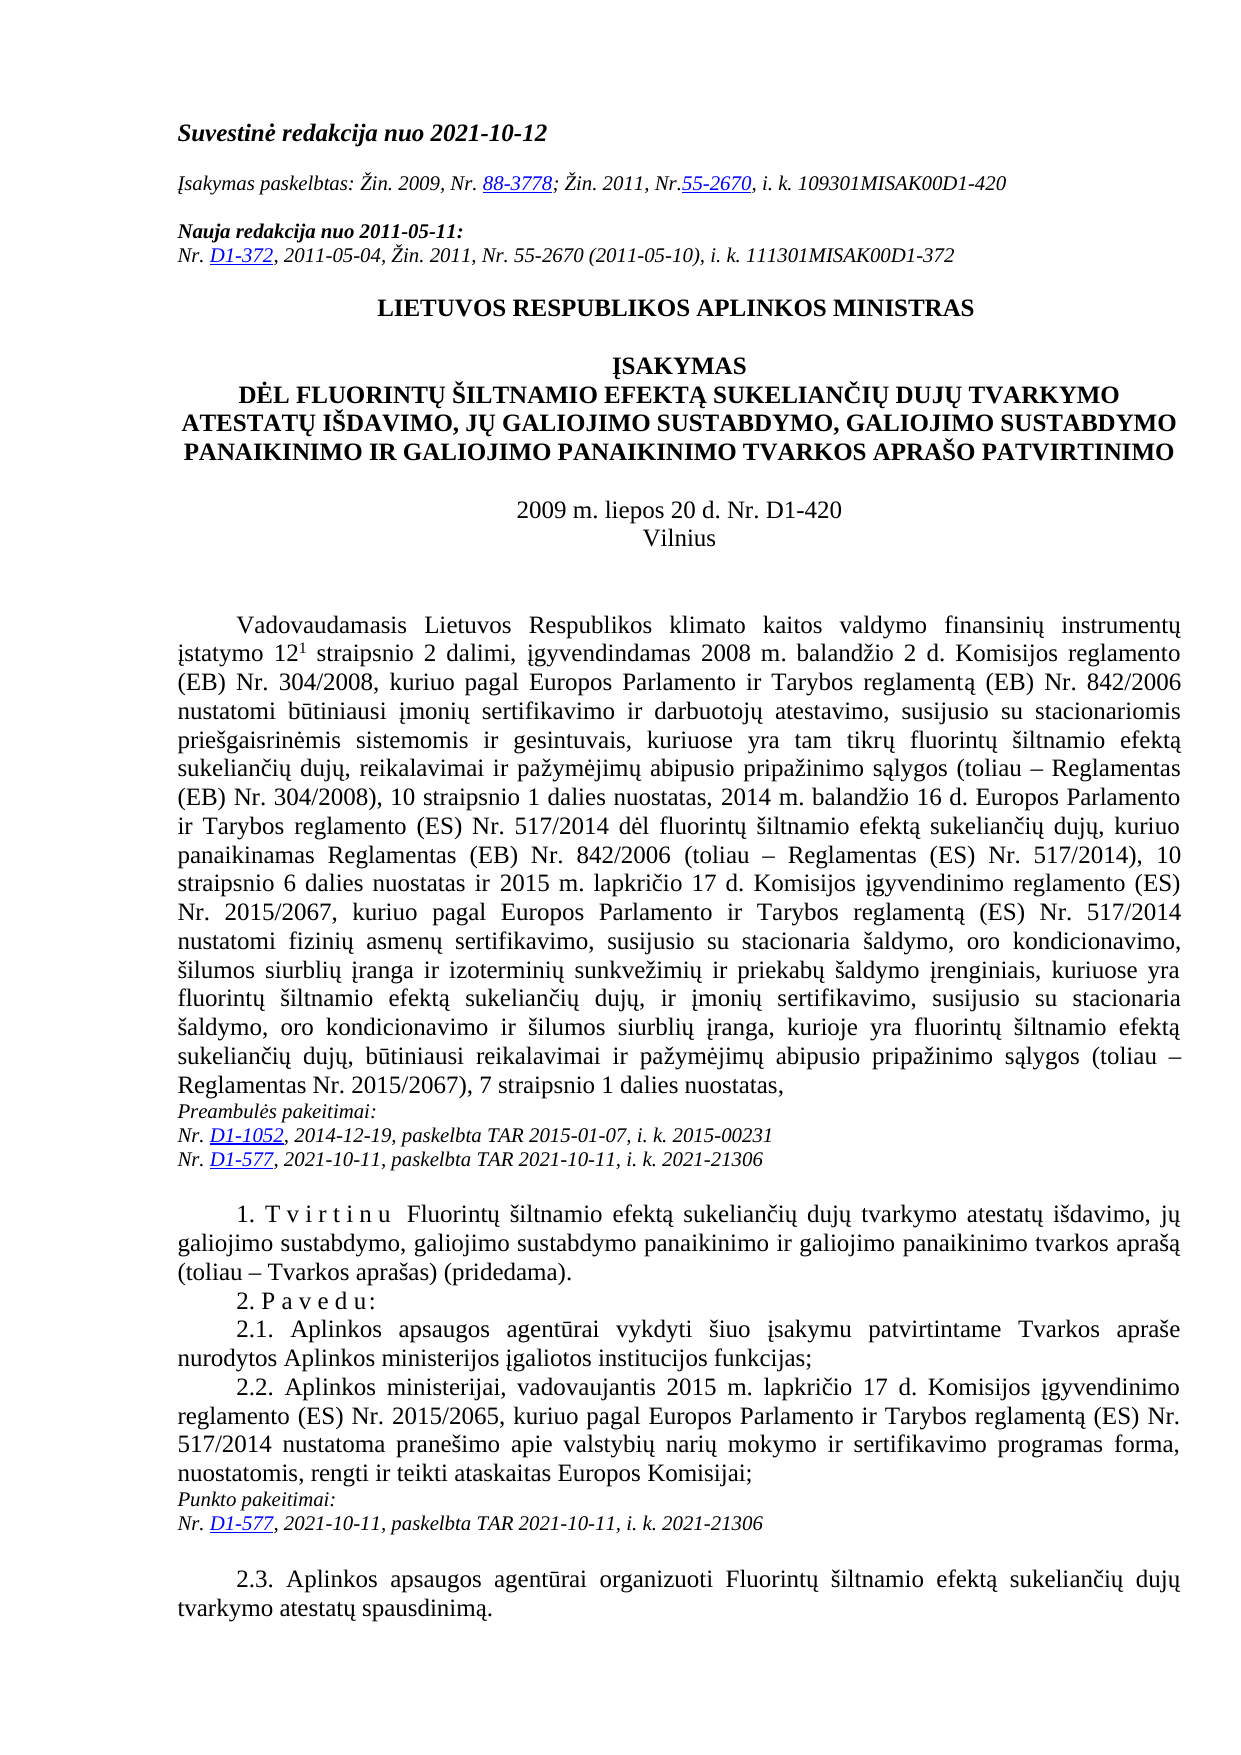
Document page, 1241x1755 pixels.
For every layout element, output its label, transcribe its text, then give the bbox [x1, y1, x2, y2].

text Nauja redakcija nuo 2011-05-11: [177, 219, 1181, 243]
text 2. Pavedu: [177, 1286, 1181, 1314]
text ĮSAKYMAS [177, 351, 1181, 380]
text 2009 m. liepos 20 d. Nr. D1-420 [177, 495, 1181, 523]
text Vilnius [177, 523, 1181, 552]
text Nr. D1-577, 2021-10-11, paskelbta TAR 2021-10-11, i. k. 2021-21306 [177, 1147, 1181, 1171]
text Įsakymas paskelbtas: Žin. 2009, Nr. 88-3778; Žin. 2011, Nr.55-2670, i. k. 109301MISAK00D1-420 [177, 171, 1181, 195]
text LIETUVOS RESPUBLIKOS APLINKOS MINISTRAS [177, 293, 1181, 322]
text 1. Tvirtinu Fluorintų šiltnamio efektą sukeliančių dujų tvarkymo atestatų išdavimo, jų galiojimo sustabdymo, galiojimo sustabdymo panaikinimo ir galiojimo panaikinimo tvarkos aprašą (toliau – Tvarkos aprašas) (pridedama). [177, 1199, 1181, 1286]
text Preambulės pakeitimai: [177, 1098, 1181, 1123]
text 2.3. Aplinkos apsaugos agentūrai organizuoti Fluorintų šiltnamio efektą sukeliančių dujų tvarkymo atestatų spausdinimą. [177, 1564, 1181, 1621]
text Nr. D1-372, 2011-05-04, Žin. 2011, Nr. 55-2670 (2011-05-10), i. k. 111301MISAK00D1-372 [177, 243, 1181, 267]
text Nr. D1-1052, 2014-12-19, paskelbta TAR 2015-01-07, i. k. 2015-00231 [177, 1123, 1181, 1147]
text DĖL FLUORINTŲ ŠILTNAMIO EFEKTĄ SUKELIANČIŲ DUJŲ TVARKYMO ATESTATŲ IŠDAVIMO, JŲ GALIOJIMO SUSTABDYMO, GALIOJIMO SUSTABDYMO PANAIKINIMO IR GALIOJIMO PANAIKINIMO Tvarkos APRAŠO PATVIRTINIMO [177, 380, 1181, 466]
text Punkto pakeitimai: [177, 1487, 1181, 1511]
text 2.2. Aplinkos ministerijai, vadovaujantis 2015 m. lapkričio 17 d. Komisijos įgyvendinimo reglamento (ES) Nr. 2015/2065, kuriuo pagal Europos Parlamento ir Tarybos reglamentą (ES) Nr. 517/2014 nustatoma pranešimo apie valstybių narių mokymo ir sertifikavimo programas forma, nuostatomis, rengti ir teikti ataskaitas Europos Komisijai; [177, 1372, 1181, 1487]
text Vadovaudamasis Lietuvos Respublikos klimato kaitos valdymo finansinių instrumentų įstatymo 121 straipsnio 2 dalimi, įgyvendindamas 2008 m. balandžio 2 d. Komisijos reglamento (EB) Nr. 304/2008, kuriuo pagal Europos Parlamento ir Tarybos reglamentą (EB) Nr. 842/2006 nustatomi būtiniausi įmonių sertifikavimo ir darbuotojų atestavimo, susijusio su stacionariomis priešgaisrinėmis sistemomis ir gesintuvais, kuriuose yra tam tikrų fluorintų šiltnamio efektą sukeliančių dujų, reikalavimai ir pažymėjimų abipusio pripažinimo sąlygos (toliau – Reglamentas (EB) Nr. 304/2008), 10 straipsnio 1 dalies nuostatas, 2014 m. balandžio 16 d. Europos Parlamento ir Tarybos reglamento (ES) Nr. 517/2014 dėl fluorintų šiltnamio efektą sukeliančių dujų, kuriuo panaikinamas Reglamentas (EB) Nr. 842/2006 (toliau – Reglamentas (ES) Nr. 517/2014), 10 straipsnio 6 dalies nuostatas ir 2015 m. lapkričio 17 d. Komisijos įgyvendinimo reglamento (ES) Nr. 2015/2067, kuriuo pagal Europos Parlamento ir Tarybos reglamentą (ES) Nr. 517/2014 nustatomi fizinių asmenų sertifikavimo, susijusio su stacionaria šaldymo, oro kondicionavimo, šilumos siurblių įranga ir izoterminių sunkvežimių ir priekabų šaldymo įrenginiais, kuriuose yra fluorintų šiltnamio efektą sukeliančių dujų, ir įmonių sertifikavimo, susijusio su stacionaria šaldymo, oro kondicionavimo ir šilumos siurblių įranga, kurioje yra fluorintų šiltnamio efektą sukeliančių dujų, būtiniausi reikalavimai ir pažymėjimų abipusio pripažinimo sąlygos (toliau – Reglamentas Nr. 2015/2067), 7 straipsnio 1 dalies nuostatas, [177, 610, 1181, 1098]
text 2.1. Aplinkos apsaugos agentūrai vykdyti šiuo įsakymu patvirtintame Tvarkos apraše nurodytos Aplinkos ministerijos įgaliotos institucijos funkcijas; [177, 1314, 1181, 1372]
text Suvestinė redakcija nuo 2021-10-12 [177, 118, 1181, 147]
text Nr. D1-577, 2021-10-11, paskelbta TAR 2021-10-11, i. k. 2021-21306 [177, 1511, 1181, 1535]
